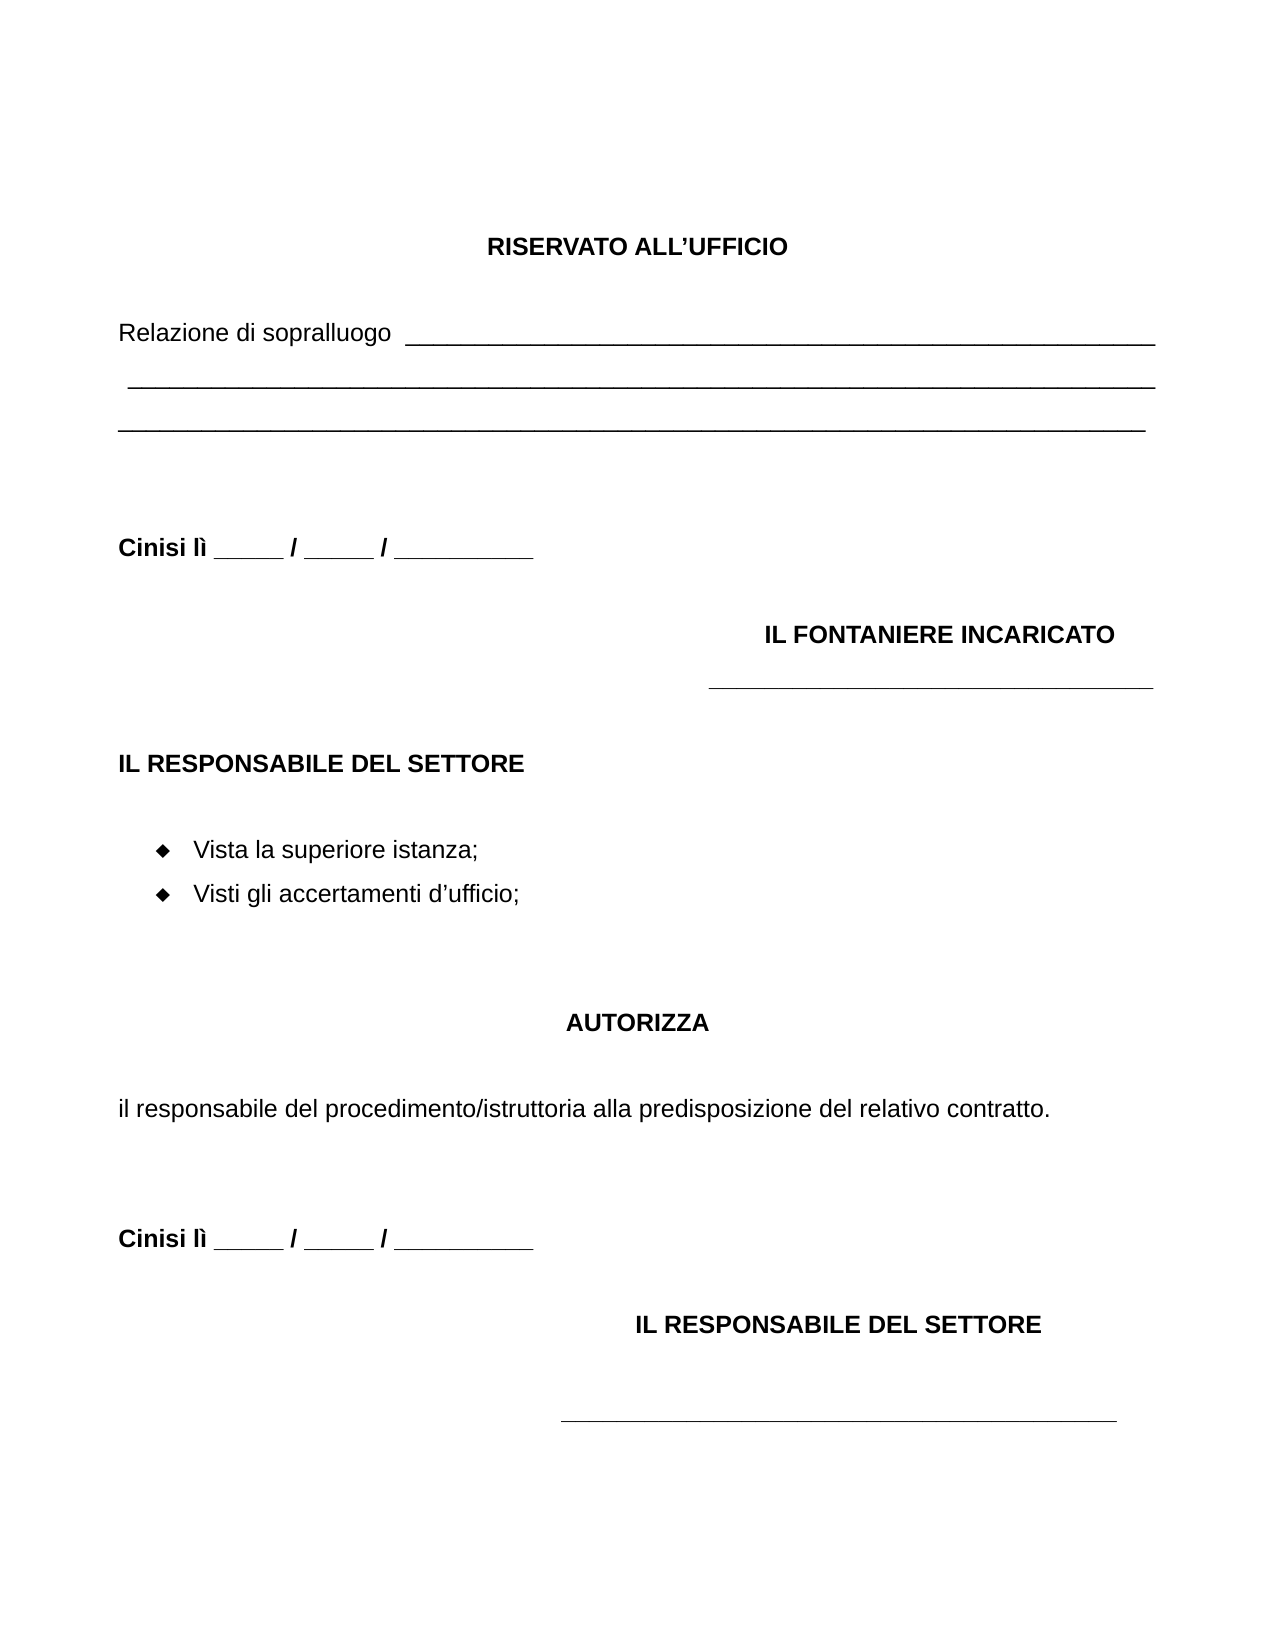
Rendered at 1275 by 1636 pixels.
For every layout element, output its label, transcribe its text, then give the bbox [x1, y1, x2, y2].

text Cinisi lì _____ / _____ / __________ [118, 533, 1157, 562]
text ________________________________ [118, 663, 1157, 692]
text ________________________________________ [118, 1396, 1157, 1425]
list Vista la superiore istanza; [156, 835, 1157, 864]
text il responsabile del procedimento/istruttoria alla predisposizione del relativo contratto. [118, 1094, 1157, 1123]
text IL RESPONSABILE DEL SETTORE [118, 1310, 1157, 1339]
text ____________________________________________________________________________________________________________________________________________________ [118, 361, 1157, 433]
list Visti gli accertamenti d’ufficio; [156, 878, 1157, 907]
text AUTORIZZA [118, 1008, 1157, 1037]
text IL RESPONSABILE DEL SETTORE [118, 749, 1157, 778]
text Relazione di sopralluogo ______________________________________________________ [118, 318, 1157, 347]
text IL FONTANIERE INCARICATO [118, 620, 1157, 648]
text Cinisi lì _____ / _____ / __________ [118, 1224, 1157, 1252]
text RISERVATO ALL’UFFICIO [118, 232, 1157, 260]
